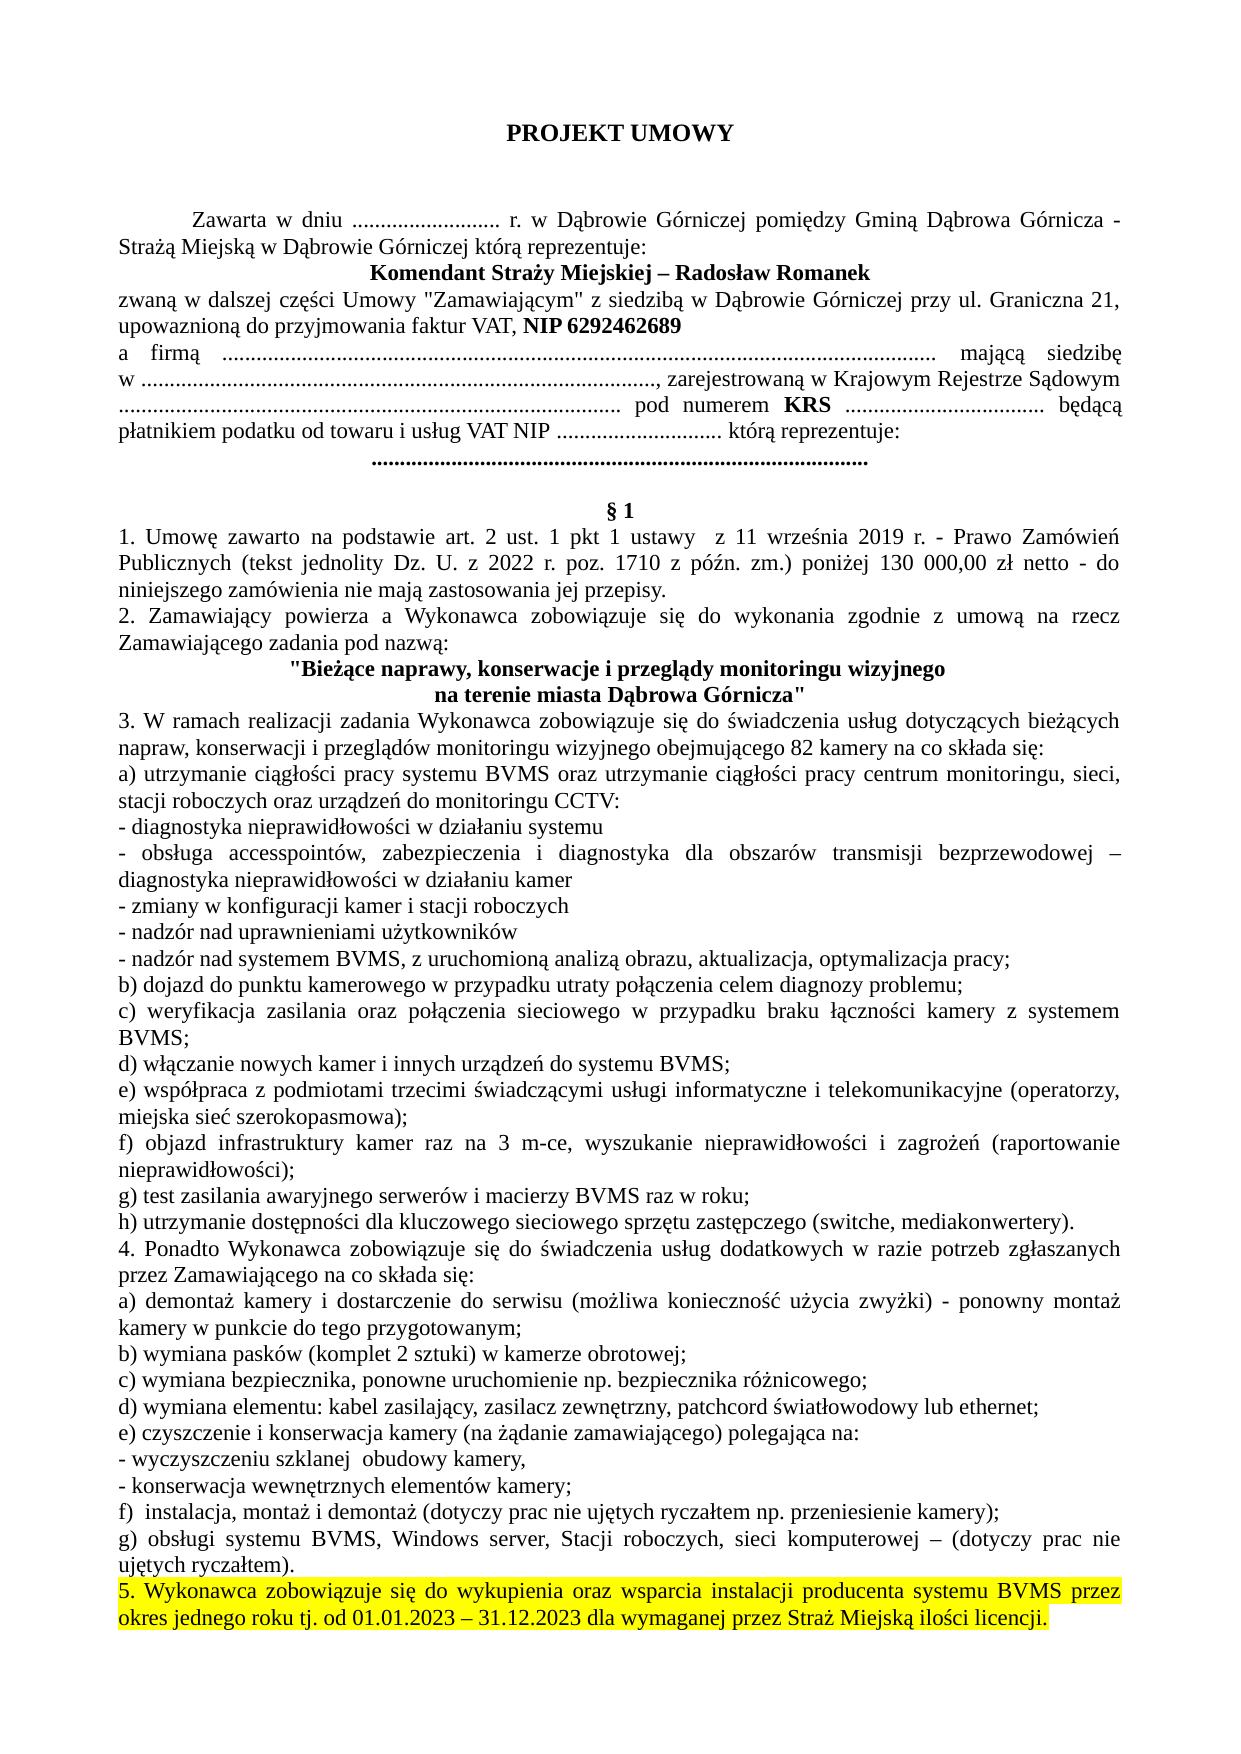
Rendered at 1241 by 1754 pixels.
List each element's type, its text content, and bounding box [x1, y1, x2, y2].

text - obsługa accesspointów, zabezpieczenia i diagnostyka dla obszarów transmisji bezprzewodowej – diagnostyka nieprawidłowości w działaniu kamer [118, 839, 1122, 892]
text na terenie miasta Dąbrowa Górnicza" [118, 681, 1122, 708]
text d) wymiana elementu: kabel zasilający, zasilacz zewnętrzny, patchcord światłowodowy lub ethernet; [118, 1393, 1122, 1419]
text Komendant Straży Miejskiej – Radosław Romanek [118, 259, 1122, 286]
text c) weryfikacja zasilania oraz połączenia sieciowego w przypadku braku łączności kamery z systemem BVMS; [118, 997, 1122, 1050]
text f) objazd infrastruktury kamer raz na 3 m-ce, wyszukanie nieprawidłowości i zagrożeń (raportowanie nieprawidłowości); [118, 1129, 1122, 1182]
text - nadzór nad uprawnieniami użytkowników [118, 918, 1122, 945]
text Zawarta w dniu .......................... r. w Dąbrowie Górniczej pomiędzy Gminą Dąbrowa Górnicza - Strażą Miejską w Dąbrowie Górniczej którą reprezentuje: [118, 204, 1122, 259]
text zwaną w dalszej części Umowy "Zamawiającym" z siedzibą w Dąbrowie Górniczej przy ul. Graniczna 21, upowaznioną do przyjmowania faktur VAT, NIP 6292462689 [118, 286, 1122, 338]
text b) wymiana pasków (komplet 2 sztuki) w kamerze obrotowej; [118, 1340, 1122, 1366]
text d) włączanie nowych kamer i innych urządzeń do systemu BVMS; [118, 1050, 1122, 1077]
text 5. Wykonawca zobowiązuje się do wykupienia oraz wsparcia instalacji producenta systemu BVMS przez okres jednego roku tj. od 01.01.2023 – 31.12.2023 dla wymaganej przez Straż Miejską ilości licencji. [118, 1577, 1122, 1630]
text a firmą ............................................................................................................................. mającą siedzibę w .........................................................................................., zarejestrowaną w Krajowym Rejestrze Sądowym ........................................................................................ pod numerem KRS ................................... będącą płatnikiem podatku od towaru i usług VAT NIP ............................. którą reprezentuje: [118, 338, 1122, 444]
text a) utrzymanie ciągłości pracy systemu BVMS oraz utrzymanie ciągłości pracy centrum monitoringu, sieci, stacji roboczych oraz urządzeń do monitoringu CCTV: [118, 760, 1122, 813]
text e) współpraca z podmiotami trzecimi świadczącymi usługi informatyczne i telekomunikacyjne (operatorzy, miejska sieć szerokopasmowa); [118, 1077, 1122, 1129]
text - konserwacja wewnętrznych elementów kamery; [118, 1472, 1122, 1498]
text PROJEKT UMOWY [118, 118, 1122, 147]
text "Bieżące naprawy, konserwacje i przeglądy monitoringu wizyjnego [118, 655, 1122, 681]
text - zmiany w konfiguracji kamer i stacji roboczych [118, 892, 1122, 918]
text - wyczyszczeniu szklanej obudowy kamery, [118, 1446, 1122, 1472]
text 4. Ponadto Wykonawca zobowiązuje się do świadczenia usług dodatkowych w razie potrzeb zgłaszanych przez Zamawiającego na co składa się: [118, 1235, 1122, 1287]
text h) utrzymanie dostępności dla kluczowego sieciowego sprzętu zastępczego (switche, mediakonwertery). [118, 1208, 1122, 1235]
text b) dojazd do punktu kamerowego w przypadku utraty połączenia celem diagnozy problemu; [118, 971, 1122, 997]
text a) demontaż kamery i dostarczenie do serwisu (możliwa konieczność użycia zwyżki) - ponowny montaż kamery w punkcie do tego przygotowanym; [118, 1287, 1122, 1340]
text f) instalacja, montaż i demontaż (dotyczy prac nie ujętych ryczałtem np. przeniesienie kamery); [118, 1498, 1122, 1524]
text 2. Zamawiający powierza a Wykonawca zobowiązuje się do wykonania zgodnie z umową na rzecz Zamawiającego zadania pod nazwą: [118, 602, 1122, 655]
text § 1 [118, 497, 1122, 523]
text - diagnostyka nieprawidłowości w działaniu systemu [118, 813, 1122, 839]
text ....................................................................................... [118, 444, 1122, 470]
text g) test zasilania awaryjnego serwerów i macierzy BVMS raz w roku; [118, 1182, 1122, 1208]
text e) czyszczenie i konserwacja kamery (na żądanie zamawiającego) polegająca na: [118, 1419, 1122, 1446]
text 1. Umowę zawarto na podstawie art. 2 ust. 1 pkt 1 ustawy z 11 września 2019 r. - Prawo Zamówień Publicznych (tekst jednolity Dz. U. z 2022 r. poz. 1710 z późn. zm.) poniżej 130 000,00 zł netto - do niniejszego zamówienia nie mają zastosowania jej przepisy. [118, 523, 1122, 602]
text c) wymiana bezpiecznika, ponowne uruchomienie np. bezpiecznika różnicowego; [118, 1366, 1122, 1393]
text - nadzór nad systemem BVMS, z uruchomioną analizą obrazu, aktualizacja, optymalizacja pracy; [118, 945, 1122, 971]
text g) obsługi systemu BVMS, Windows server, Stacji roboczych, sieci komputerowej – (dotyczy prac nie ujętych ryczałtem). [118, 1524, 1122, 1577]
text 3. W ramach realizacji zadania Wykonawca zobowiązuje się do świadczenia usług dotyczących bieżących napraw, konserwacji i przeglądów monitoringu wizyjnego obejmującego 82 kamery na co składa się: [118, 708, 1122, 760]
